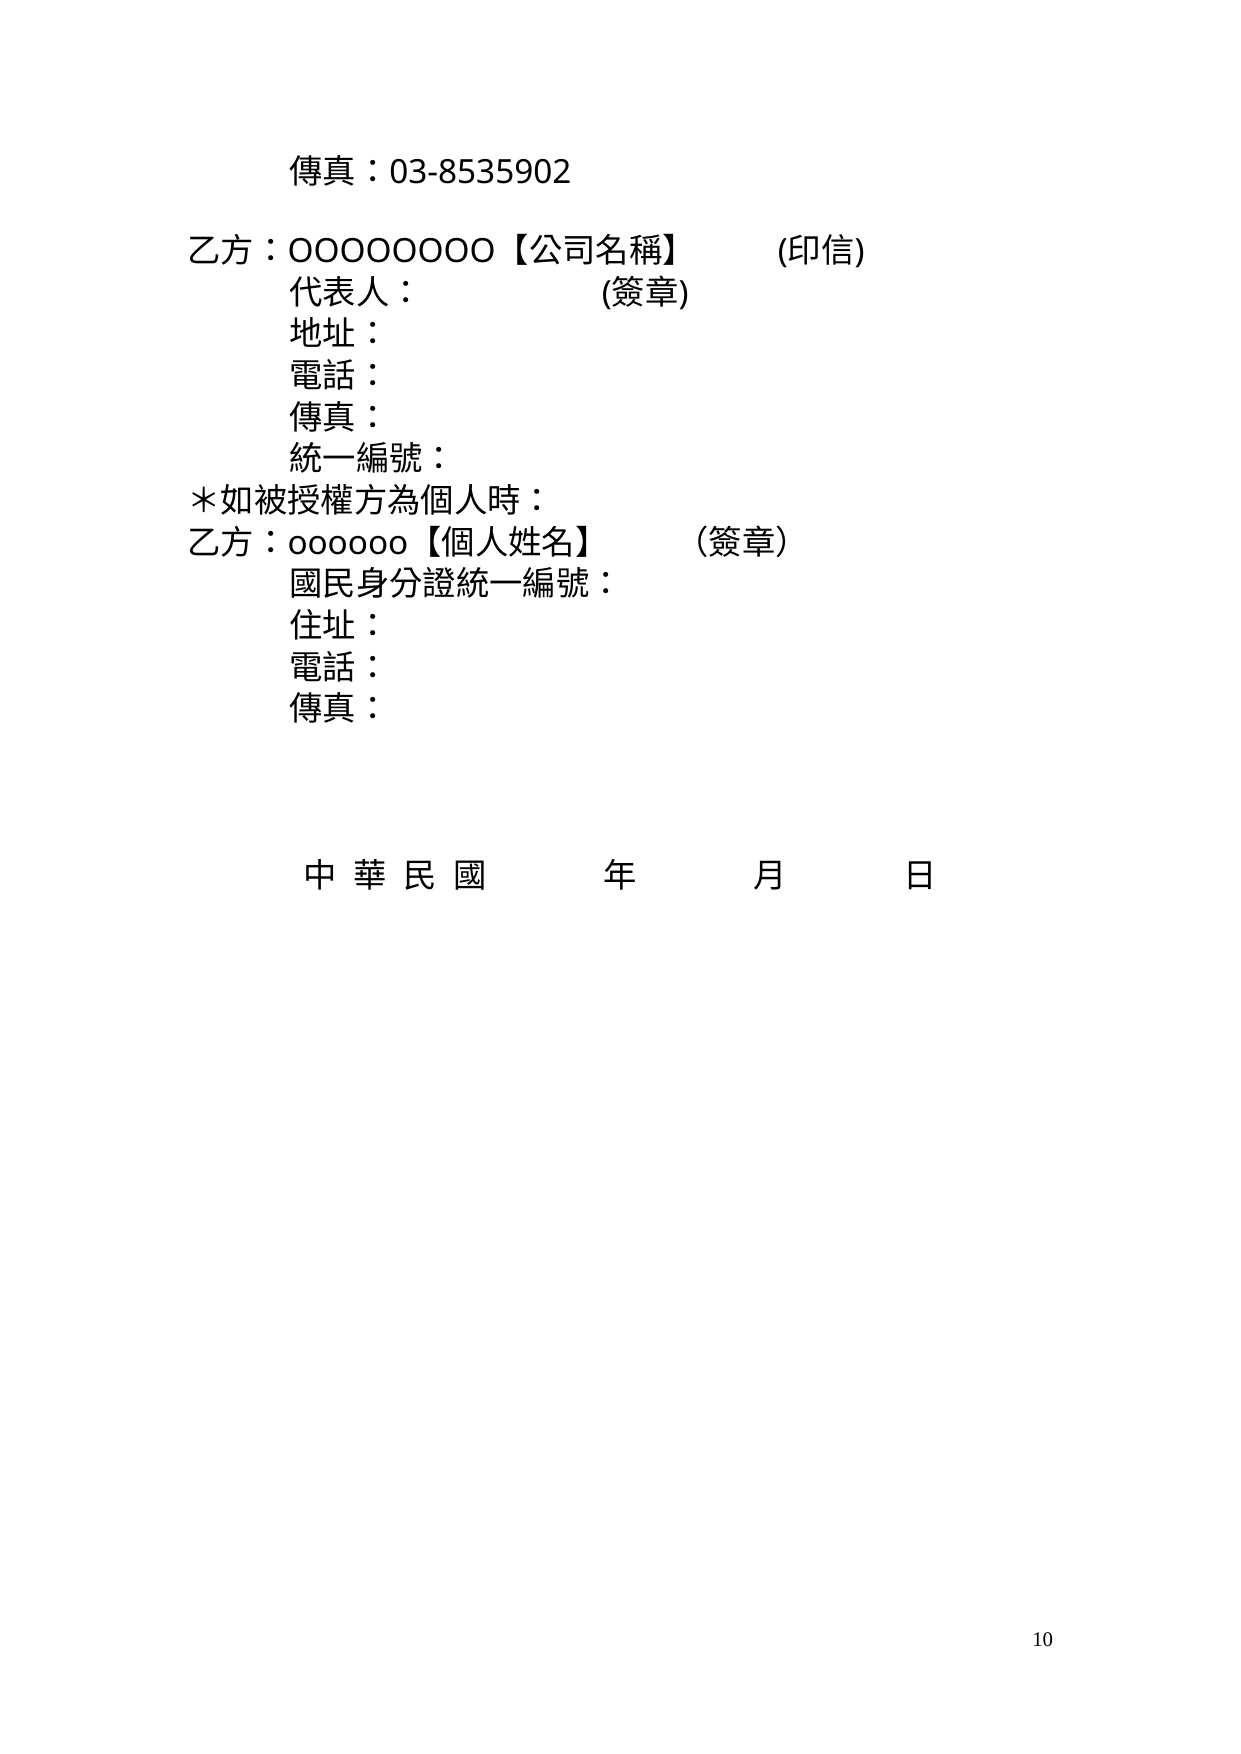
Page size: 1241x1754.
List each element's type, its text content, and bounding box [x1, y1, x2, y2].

text 傳真：03-8535902 [187, 150, 1053, 192]
text 中華民國 年 月 日 [187, 854, 1053, 896]
text 乙方：OOOOOOOO【公司名稱】 (印信) [187, 229, 1053, 271]
text 統一編號： [187, 437, 1053, 479]
text 電話： [187, 354, 1053, 396]
text 電話： [187, 646, 1053, 687]
text 傳真： [187, 396, 1053, 437]
text 地址： [187, 312, 1053, 354]
text 住址： [187, 604, 1053, 646]
text 代表人： (簽章) [187, 271, 1053, 312]
text 乙方：oooooo【個人姓名】 （簽章） [187, 521, 1053, 562]
text 國民身分證統一編號： [187, 562, 1053, 604]
text ＊如被授權方為個人時： [187, 479, 1053, 521]
text 傳真： [187, 687, 1053, 729]
